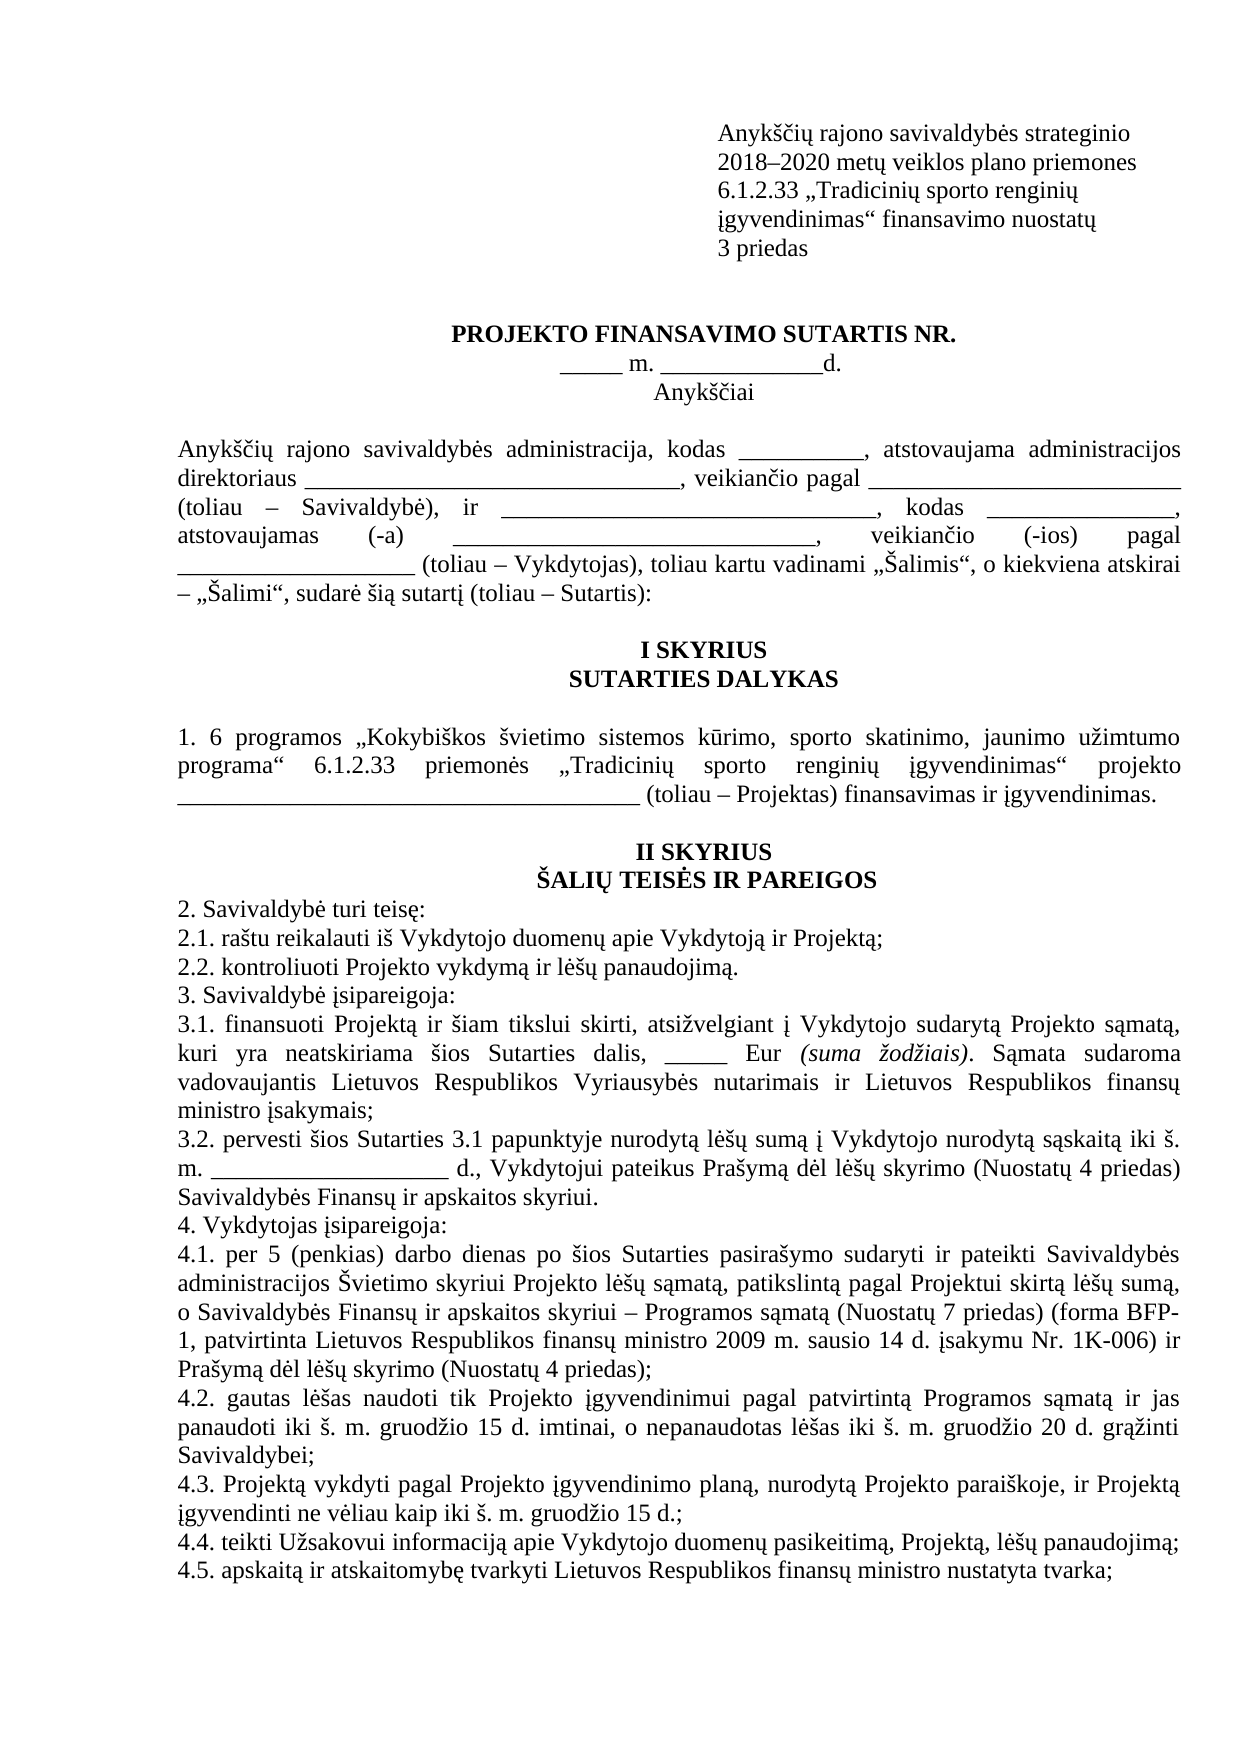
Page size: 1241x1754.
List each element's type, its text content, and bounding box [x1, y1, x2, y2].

text Anykščiai [177, 377, 1230, 406]
text 4.4. teikti Užsakovui informaciją apie Vykdytojo duomenų pasikeitimą, Projektą, lėšų panaudojimą; [177, 1527, 1230, 1556]
text 3 priedas [717, 233, 1230, 262]
text 2. Savivaldybė turi teisę: [177, 894, 1230, 923]
text ŠALIŲ TEISĖS IR PAREIGOS [177, 866, 1230, 894]
text 6.1.2.33 „Tradicinių sporto renginių [717, 176, 1181, 204]
text 4.5. apskaitą ir atskaitomybę tvarkyti Lietuvos Respublikos finansų ministro nustatyta tvarka; [177, 1556, 1230, 1584]
text 3.2. pervesti šios Sutarties 3.1 papunktyje nurodytą lėšų sumą į Vykdytojo nurodytą sąskaitą iki š. m. ___________________ d., Vykdytojui pateikus Prašymą dėl lėšų skyrimo (Nuostatų 4 priedas) Savivaldybės Finansų ir apskaitos skyriui. [177, 1124, 1181, 1211]
text 4.2. gautas lėšas naudoti tik Projekto įgyvendinimui pagal patvirtintą Programos sąmatą ir jas panaudoti iki š. m. gruodžio 15 d. imtinai, o nepanaudotas lėšas iki š. m. gruodžio 20 d. grąžinti Savivaldybei; [177, 1383, 1181, 1469]
text 2018–2020 metų veiklos plano priemones [717, 147, 1181, 176]
text I SKYRIUS [177, 636, 1230, 664]
text SUTARTIES DALYKAS [177, 664, 1230, 693]
text 3.1. finansuoti Projektą ir šiam tikslui skirti, atsižvelgiant į Vykdytojo sudarytą Projekto sąmatą, kuri yra neatskiriama šios Sutarties dalis, _____ Eur (suma žodžiais). Sąmata sudaroma vadovaujantis Lietuvos Respublikos Vyriausybės nutarimais ir Lietuvos Respublikos finansų ministro įsakymais; [177, 1009, 1181, 1124]
text 4.3. Projektą vykdyti pagal Projekto įgyvendinimo planą, nurodytą Projekto paraiškoje, ir Projektą įgyvendinti ne vėliau kaip iki š. m. gruodžio 15 d.; [177, 1469, 1181, 1527]
text 4. Vykdytojas įsipareigoja: [177, 1211, 1230, 1239]
text PROJEKTO FINANSAVIMO SUTARTIS NR. [177, 319, 1230, 348]
text 3. Savivaldybė įsipareigoja: [177, 981, 1230, 1009]
text 2.2. kontroliuoti Projekto vykdymą ir lėšų panaudojimą. [177, 952, 1230, 981]
text Anykščių rajono savivaldybės administracija, kodas __________, atstovaujama administracijos direktoriaus ______________________________, veikiančio pagal _________________________ (toliau – Savivaldybė), ir ______________________________, kodas _______________, atstovaujamas (-a) _____________________________, veikiančio (-ios) pagal ___________________ (toliau – Vykdytojas), toliau kartu vadinami „Šalimis“, o kiekviena atskirai – „Šalimi“, sudarė šią sutartį (toliau – Sutartis): [177, 434, 1181, 607]
text Anykščių rajono savivaldybės strateginio [717, 118, 1181, 147]
text 2.1. raštu reikalauti iš Vykdytojo duomenų apie Vykdytoją ir Projektą; [177, 923, 1230, 952]
text 1. 6 programos „Kokybiškos švietimo sistemos kūrimo, sporto skatinimo, jaunimo užimtumo programa“ 6.1.2.33 priemonės „Tradicinių sporto renginių įgyvendinimas“ projekto _____________________________________ (toliau – Projektas) finansavimas ir įgyvendinimas. [177, 722, 1181, 808]
text II SKYRIUS [177, 837, 1230, 866]
text įgyvendinimas“ finansavimo nuostatų [717, 204, 1181, 233]
text 4.1. per 5 (penkias) darbo dienas po šios Sutarties pasirašymo sudaryti ir pateikti Savivaldybės administracijos Švietimo skyriui Projekto lėšų sąmatą, patikslintą pagal Projektui skirtą lėšų sumą, o Savivaldybės Finansų ir apskaitos skyriui – Programos sąmatą (Nuostatų 7 priedas) (forma BFP-1, patvirtinta Lietuvos Respublikos finansų ministro 2009 m. sausio 14 d. įsakymu Nr. 1K-006) ir Prašymą dėl lėšų skyrimo (Nuostatų 4 priedas); [177, 1239, 1181, 1383]
text _____ m. _____________d. [177, 348, 1230, 377]
